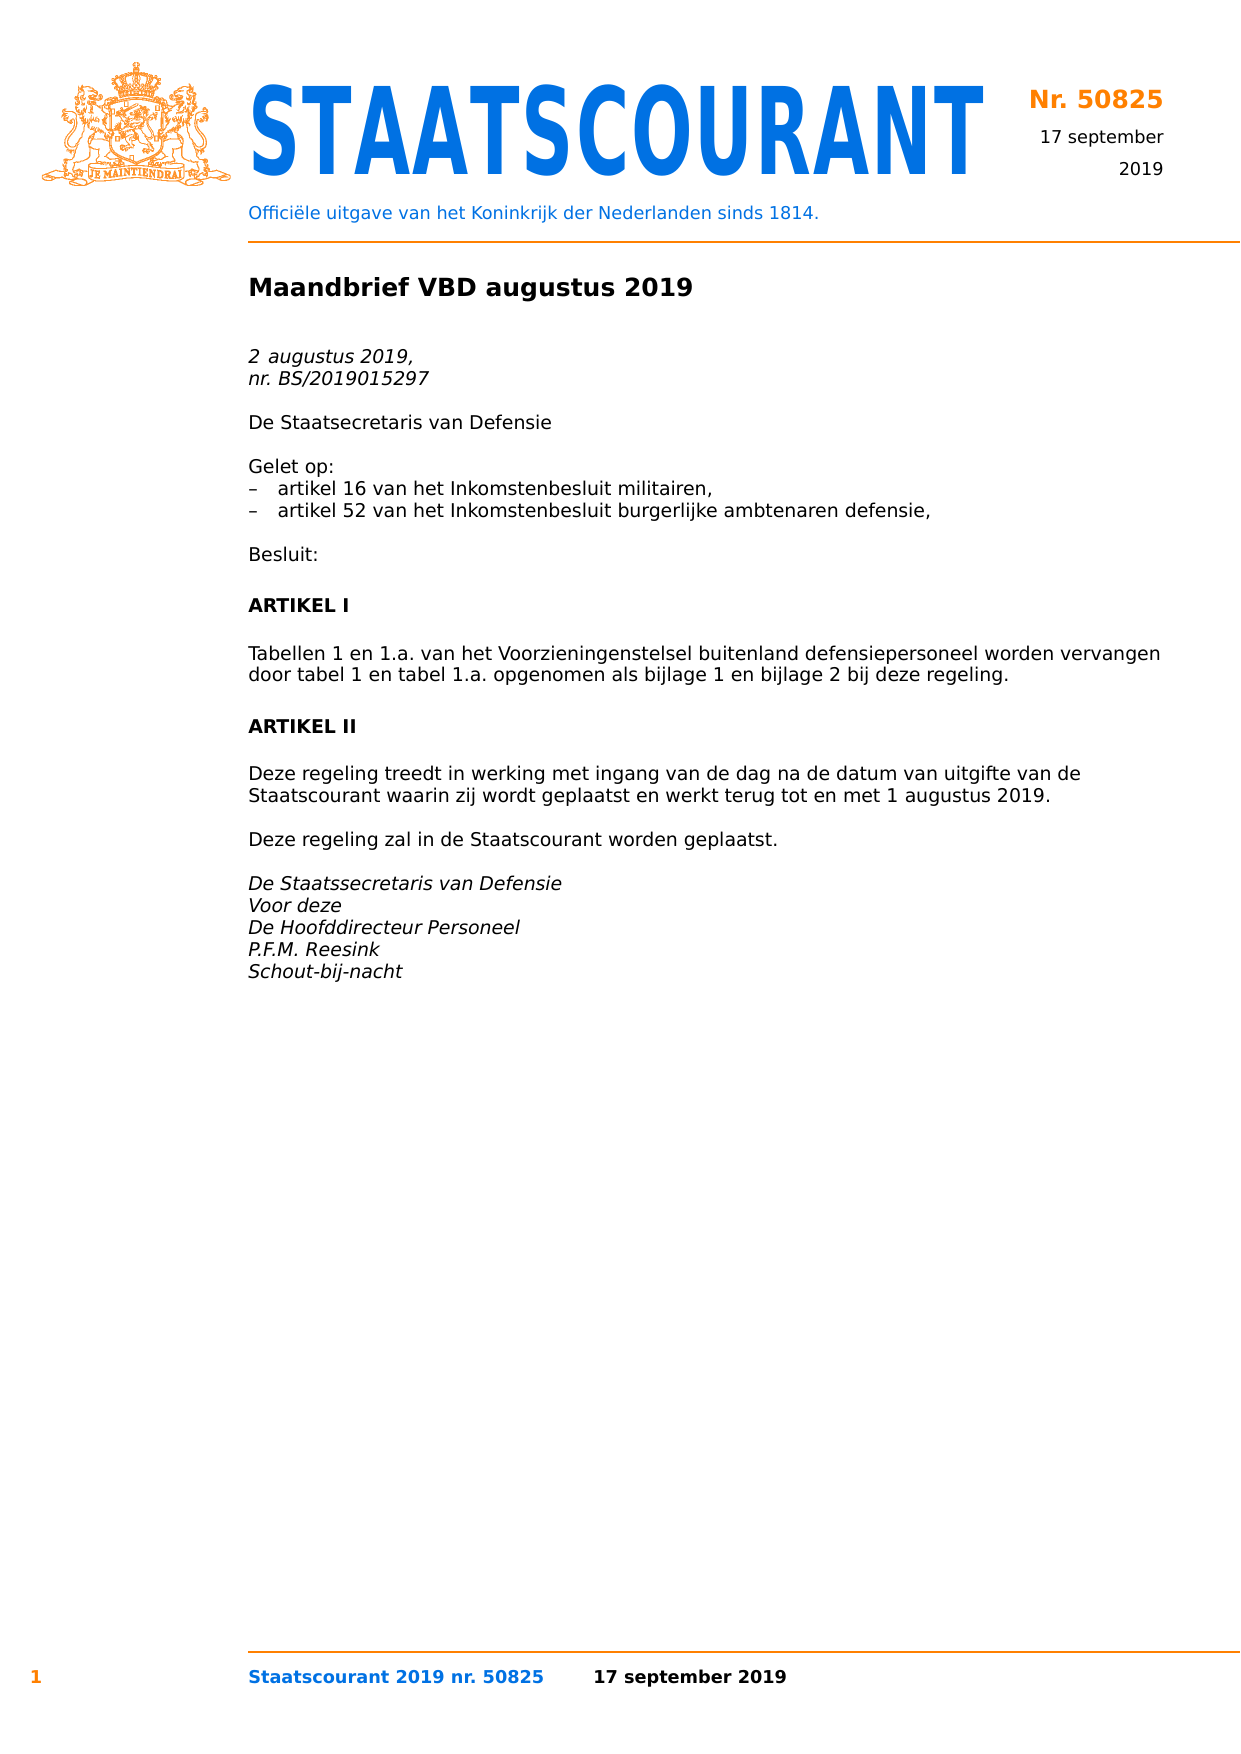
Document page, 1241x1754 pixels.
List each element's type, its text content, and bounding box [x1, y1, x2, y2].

text 2 augustus 2019, [248, 346, 1163, 368]
table_cell Officiële uitgave van het Koninkrijk der Nederlanden sinds 1814. [248, 203, 1240, 241]
text De Staatssecretaris van Defensie Voor deze De Hoofddirecteur Personeel P.F.M. Reesink Schout-bij-nacht [248, 873, 1163, 983]
text Deze regeling zal in de Staatscourant worden geplaatst. [248, 829, 1163, 851]
text Besluit: [248, 543, 1163, 565]
text Deze regeling treedt in werking met ingang van de dag na de datum van uitgifte van de Staatscourant waarin zij wordt geplaatst en werkt terug tot en met 1 augustus 2019. [248, 763, 1163, 807]
subtitle Maandbrief VBD augustus 2019 [248, 273, 1163, 302]
subtitle ARTIKEL I [248, 595, 1163, 617]
text De Staatsecretaris van Defensie [248, 412, 1163, 434]
table_header STAATSCOURANT [248, 62, 998, 203]
table_cell 17 september [998, 121, 1240, 153]
text – artikel 52 van het Inkomstenbesluit burgerlijke ambtenaren defensie, [248, 499, 1163, 522]
picture [41, 62, 231, 186]
table_header Nr. 50825 [998, 62, 1240, 121]
subtitle ARTIKEL II [248, 716, 1163, 738]
text Tabellen 1 en 1.a. van het Voorzieningenstelsel buitenland defensiepersoneel worden vervangen door tabel 1 en tabel 1.a. opgenomen als bijlage 1 en bijlage 2 bij deze regeling. [248, 642, 1163, 686]
table_cell 2019 [998, 153, 1240, 203]
table_header [25, 62, 248, 241]
text – artikel 16 van het Inkomstenbesluit militairen, [248, 478, 1163, 499]
text nr. BS/2019015297 [248, 368, 1163, 390]
text Gelet op: [248, 456, 1163, 478]
